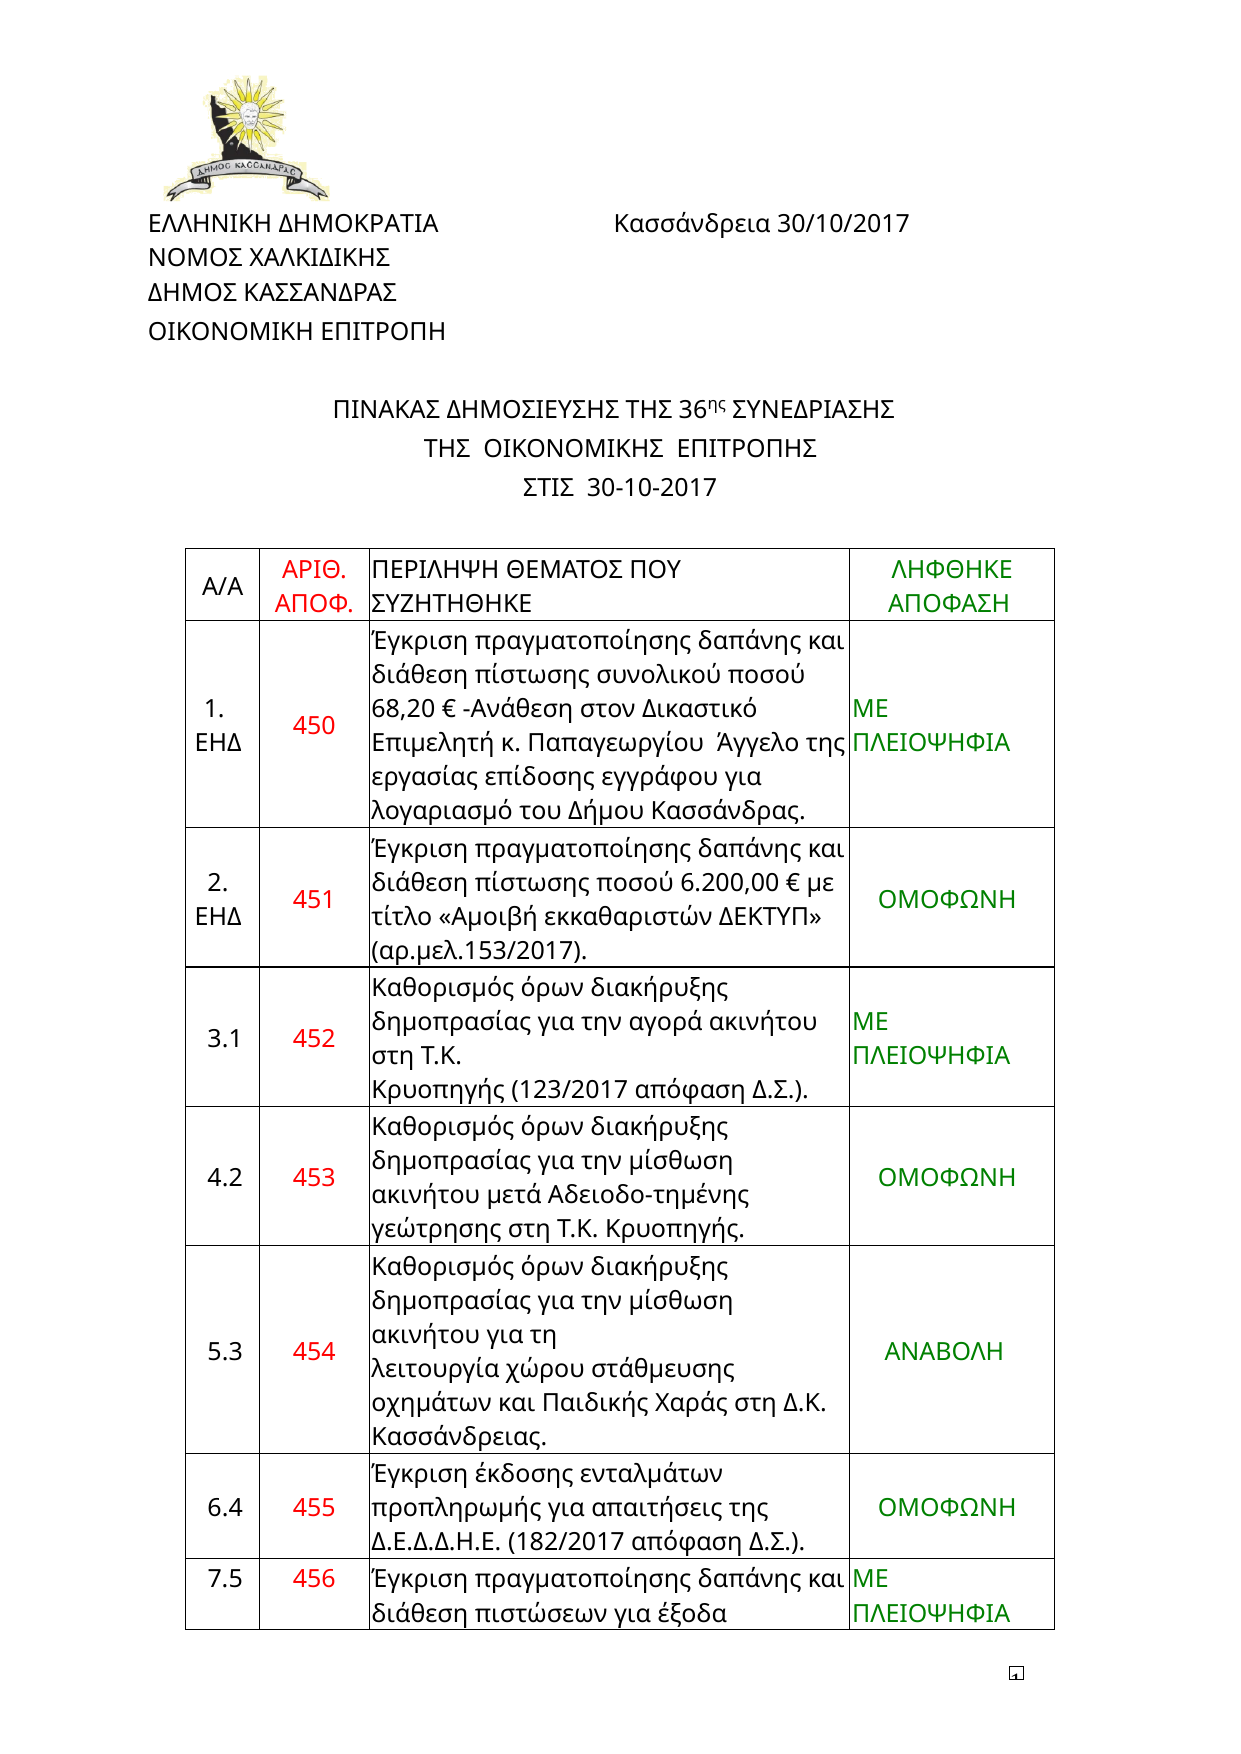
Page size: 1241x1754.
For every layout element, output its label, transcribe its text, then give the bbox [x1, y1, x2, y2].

table_cell 454 [260, 1246, 369, 1453]
table_cell 2. ΕΗΔ [186, 828, 259, 966]
table_cell ΕΗΔ [186, 621, 259, 827]
table_cell Έγκριση πραγματοποίησης δαπάνης και διάθεση πίστωσης συνολικού ποσού 68,20 € -Ανάθεση στον Δικαστικό Επιμελητή κ. Παπαγεωργίου Άγγελο της εργασίας επίδοσης εγγράφου για λογαριασμό του Δήμου Κασσάνδρας. [370, 621, 849, 827]
table_cell Έγκριση πραγματοποίησης δαπάνης και διάθεση πιστώσεων για έξοδα [370, 1559, 849, 1629]
text ΤΗΣ ΟΙΚΟΝΟΜΙΚΗΣ ΕΠΙΤΡΟΠΗΣ [148, 431, 1092, 465]
table_cell Καθορισμός όρων διακήρυξης δημοπρασίας για την μίσθωση ακινήτου μετά Αδειοδο-τημένης γεώτρησης στη Τ.Κ. Κρυοπηγής. [370, 1107, 849, 1245]
table_cell 6.4 [186, 1454, 259, 1558]
table_cell Έγκριση πραγματοποίησης δαπάνης και διάθεση πίστωσης ποσού 6.200,00 € με τίτλο «Αμοιβή εκκαθαριστών ΔΕΚΤΥΠ» (αρ.μελ.153/2017). [370, 828, 849, 966]
table_cell 451 [260, 828, 369, 966]
table_cell ΜΕ ΠΛΕΙΟΨΗΦΙΑ [850, 621, 1054, 827]
table_cell Καθορισμός όρων διακήρυξης δημοπρασίας για την αγορά ακινήτου στη Τ.Κ. Κρυοπηγής (123/2017 απόφαση Δ.Σ.). [370, 968, 849, 1106]
table_cell ΟΜΟΦΩΝΗ [850, 828, 1054, 966]
table_cell Έγκριση έκδοσης ενταλμάτων προπληρωμής για απαιτήσεις της Δ.Ε.Δ.Δ.Η.Ε. (182/2017 απόφαση Δ.Σ.). [370, 1454, 849, 1558]
text ΟΙΚΟΝΟΜΙΚΗ ΕΠΙΤΡΟΠΗ [148, 313, 1092, 347]
table_cell 456 [260, 1559, 369, 1629]
table_cell ΟΜΟΦΩΝΗ [850, 1454, 1054, 1558]
table_header ΠΕΡΙΛΗΨΗ ΘΕΜΑΤΟΣ ΠΟΥ ΣΥΖΗΤΗΘΗΚΕ [370, 549, 849, 619]
table_cell 7.5 [186, 1559, 259, 1629]
table_cell ΜΕ ΠΛΕΙΟΨΗΦΙΑ [850, 1559, 1054, 1629]
text ΔΗΜΟΣ ΚΑΣΣΑΝΔΡΑΣ [148, 274, 1092, 308]
table_cell 3.1 [186, 968, 259, 1106]
table_cell ΟΜΟΦΩΝΗ [850, 1107, 1054, 1245]
table_cell 450 [260, 621, 369, 827]
text ΠΙΝΑΚΑΣ ΔΗΜΟΣΙΕΥΣΗΣ ΤΗΣ 36ης ΣΥΝΕΔΡΙΑΣΗΣ [148, 392, 1092, 426]
table_cell 455 [260, 1454, 369, 1558]
table_header Α/Α [186, 549, 259, 619]
table_header ΑΡΙΘ. ΑΠΟΦ. [260, 549, 369, 619]
table_cell ΜΕ ΠΛΕΙΟΨΗΦΙΑ [850, 968, 1054, 1106]
table_header ΛΗΦΘΗΚΕ ΑΠΟΦΑΣΗ [850, 549, 1054, 619]
table_cell 4.2 [186, 1107, 259, 1245]
subtitle ΝΟΜΟΣ ΧΑΛΚΙΔΙΚΗΣ [148, 240, 1092, 274]
table_cell 453 [260, 1107, 369, 1245]
table_cell ΑΝΑΒΟΛΗ [850, 1246, 1054, 1453]
subtitle ΕΛΛΗΝΙΚΗ ΔΗΜΟΚΡΑΤΙΑ Κασσάνδρεια 30/10/2017 [148, 206, 1092, 240]
table_cell 452 [260, 968, 369, 1106]
table_cell 5.3 [186, 1246, 259, 1453]
text ΣΤΙΣ 30-10-2017 [148, 470, 1092, 504]
table_cell Καθορισμός όρων διακήρυξης δημοπρασίας για την μίσθωση ακινήτου για τη λειτουργία χώρου στάθμευσης οχημάτων και Παιδικής Χαράς στη Δ.Κ. Κασσάνδρειας. [370, 1246, 849, 1453]
